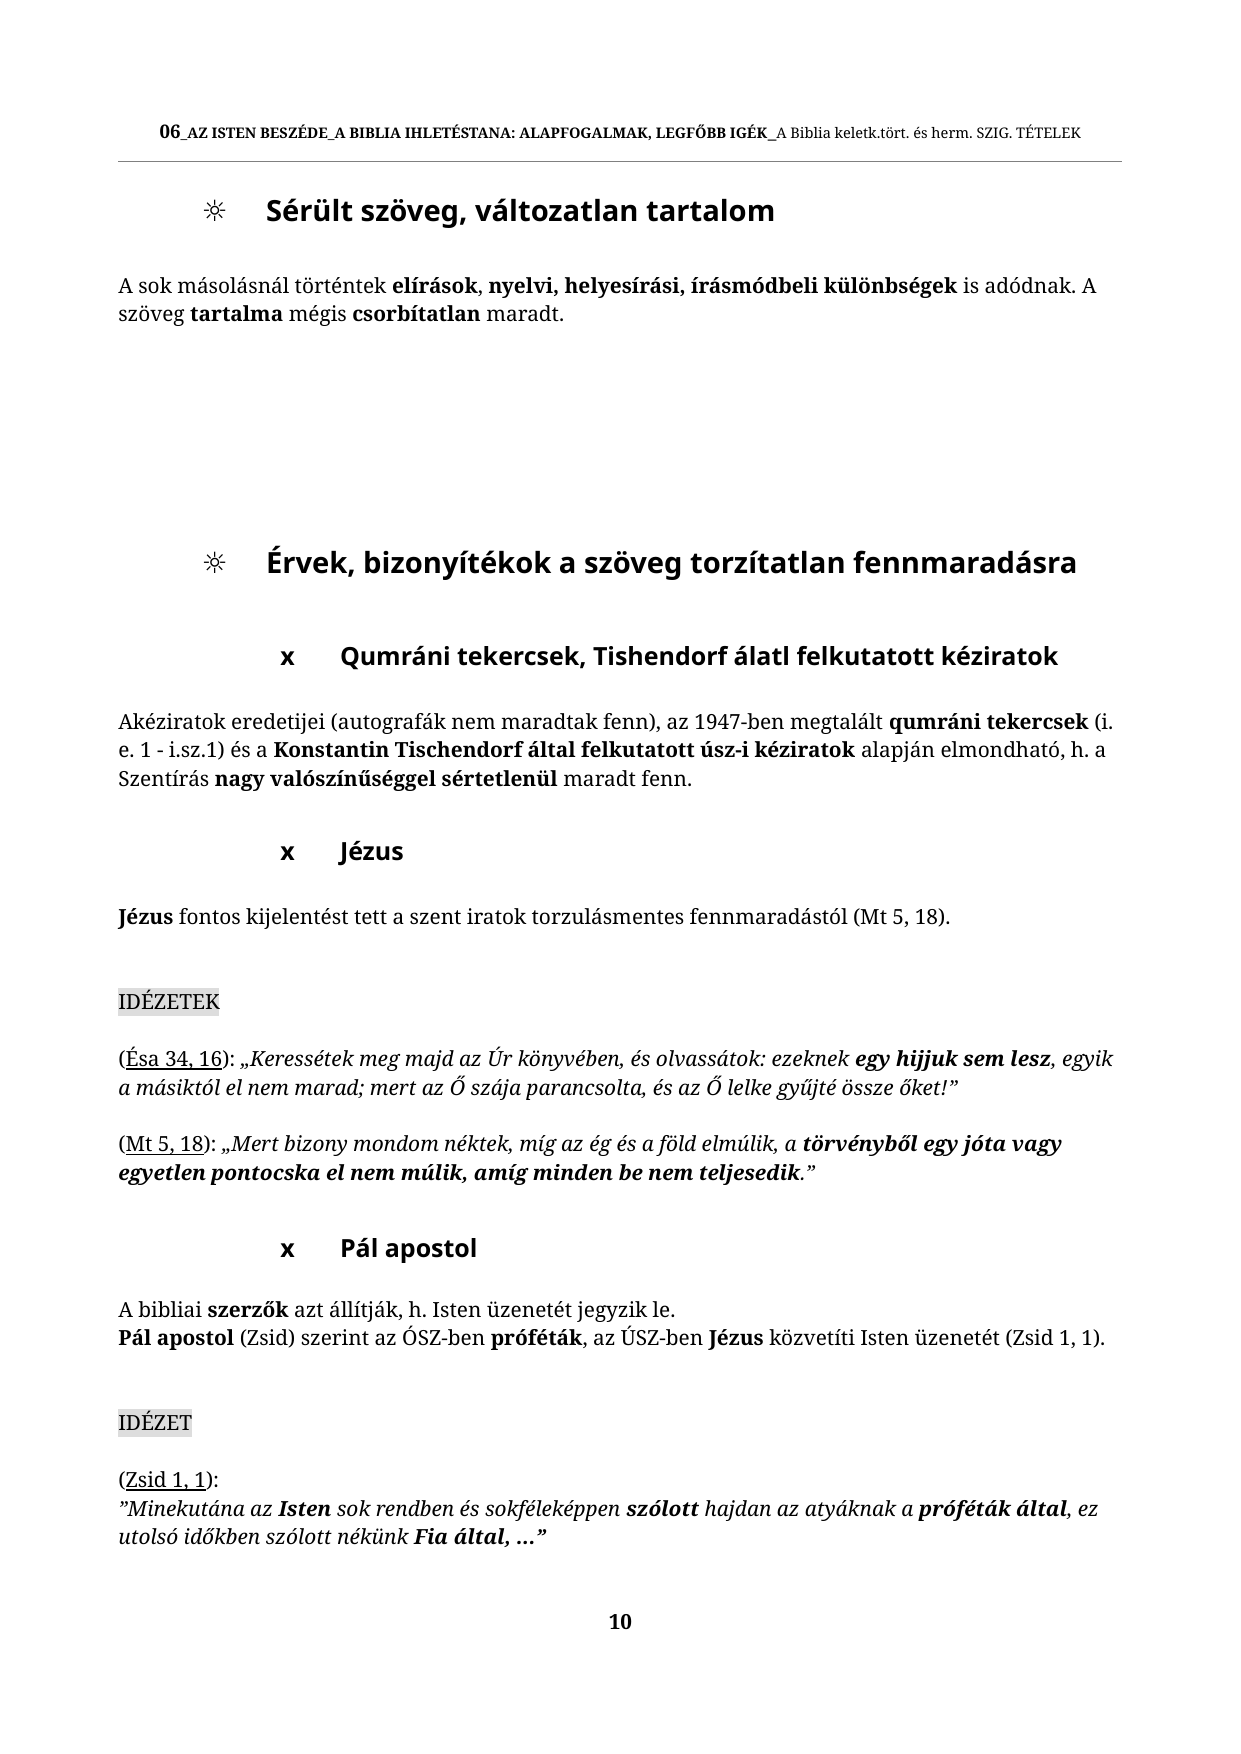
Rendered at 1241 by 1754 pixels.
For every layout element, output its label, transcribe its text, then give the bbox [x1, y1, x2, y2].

text A bibliai szerzők azt állítják, h. Isten üzenetét jegyzik le. [118, 1295, 1122, 1323]
text (Zsid 1, 1): ”Minekutána az Isten sok rendben és sokféleképpen szólott hajdan az atyáknak a próféták által, ez utolsó időkben szólott nékünk Fia által, ...” [118, 1465, 1122, 1551]
text IDÉZETEK [118, 987, 1122, 1016]
text IDÉZET [118, 1408, 1122, 1437]
subtitle Jézus [118, 833, 1122, 867]
subtitle Sérült szöveg, változatlan tartalom [118, 191, 1122, 230]
text Jézus fontos kijelentést tett a szent iratok torzulásmentes fennmaradástól (Mt 5, 18). [118, 902, 1122, 931]
text (Ésa 34, 16): „Keressétek meg majd az Úr könyvében, és olvassátok: ezeknek egy hijjuk sem lesz, egyik a másiktól el nem marad; mert az Ő szája parancsolta, és az Ő lelke gyűjté össze őket!” [118, 1044, 1122, 1101]
text (Mt 5, 18): „Mert bizony mondom néktek, míg az ég és a föld elmúlik, a törvényből egy jóta vagy egyetlen pontocska el nem múlik, amíg minden be nem teljesedik.” [118, 1129, 1122, 1186]
subtitle Pál apostol [118, 1230, 1122, 1264]
subtitle Qumráni tekercsek, Tishendorf álatl felkutatott kéziratok [118, 638, 1122, 672]
text Akéziratok eredetijei (autografák nem maradtak fenn), az 1947-ben megtalált qumráni tekercsek (i. e. 1 - i.sz.1) és a Konstantin Tischendorf által felkutatott úsz-i kéziratok alapján elmondható, h. a Szentírás nagy valószínűséggel sértetlenül maradt fenn. [118, 707, 1122, 792]
subtitle Érvek, bizonyítékok a szöveg torzítatlan fennmaradásra [118, 542, 1122, 582]
text Pál apostol (Zsid) szerint az ÓSZ-ben próféták, az ÚSZ-ben Jézus közvetíti Isten üzenetét (Zsid 1, 1). [118, 1323, 1122, 1352]
text A sok másolásnál történtek elírások, nyelvi, helyesírási, írásmódbeli különbségek is adódnak. A szöveg tartalma mégis csorbítatlan maradt. [118, 271, 1122, 328]
